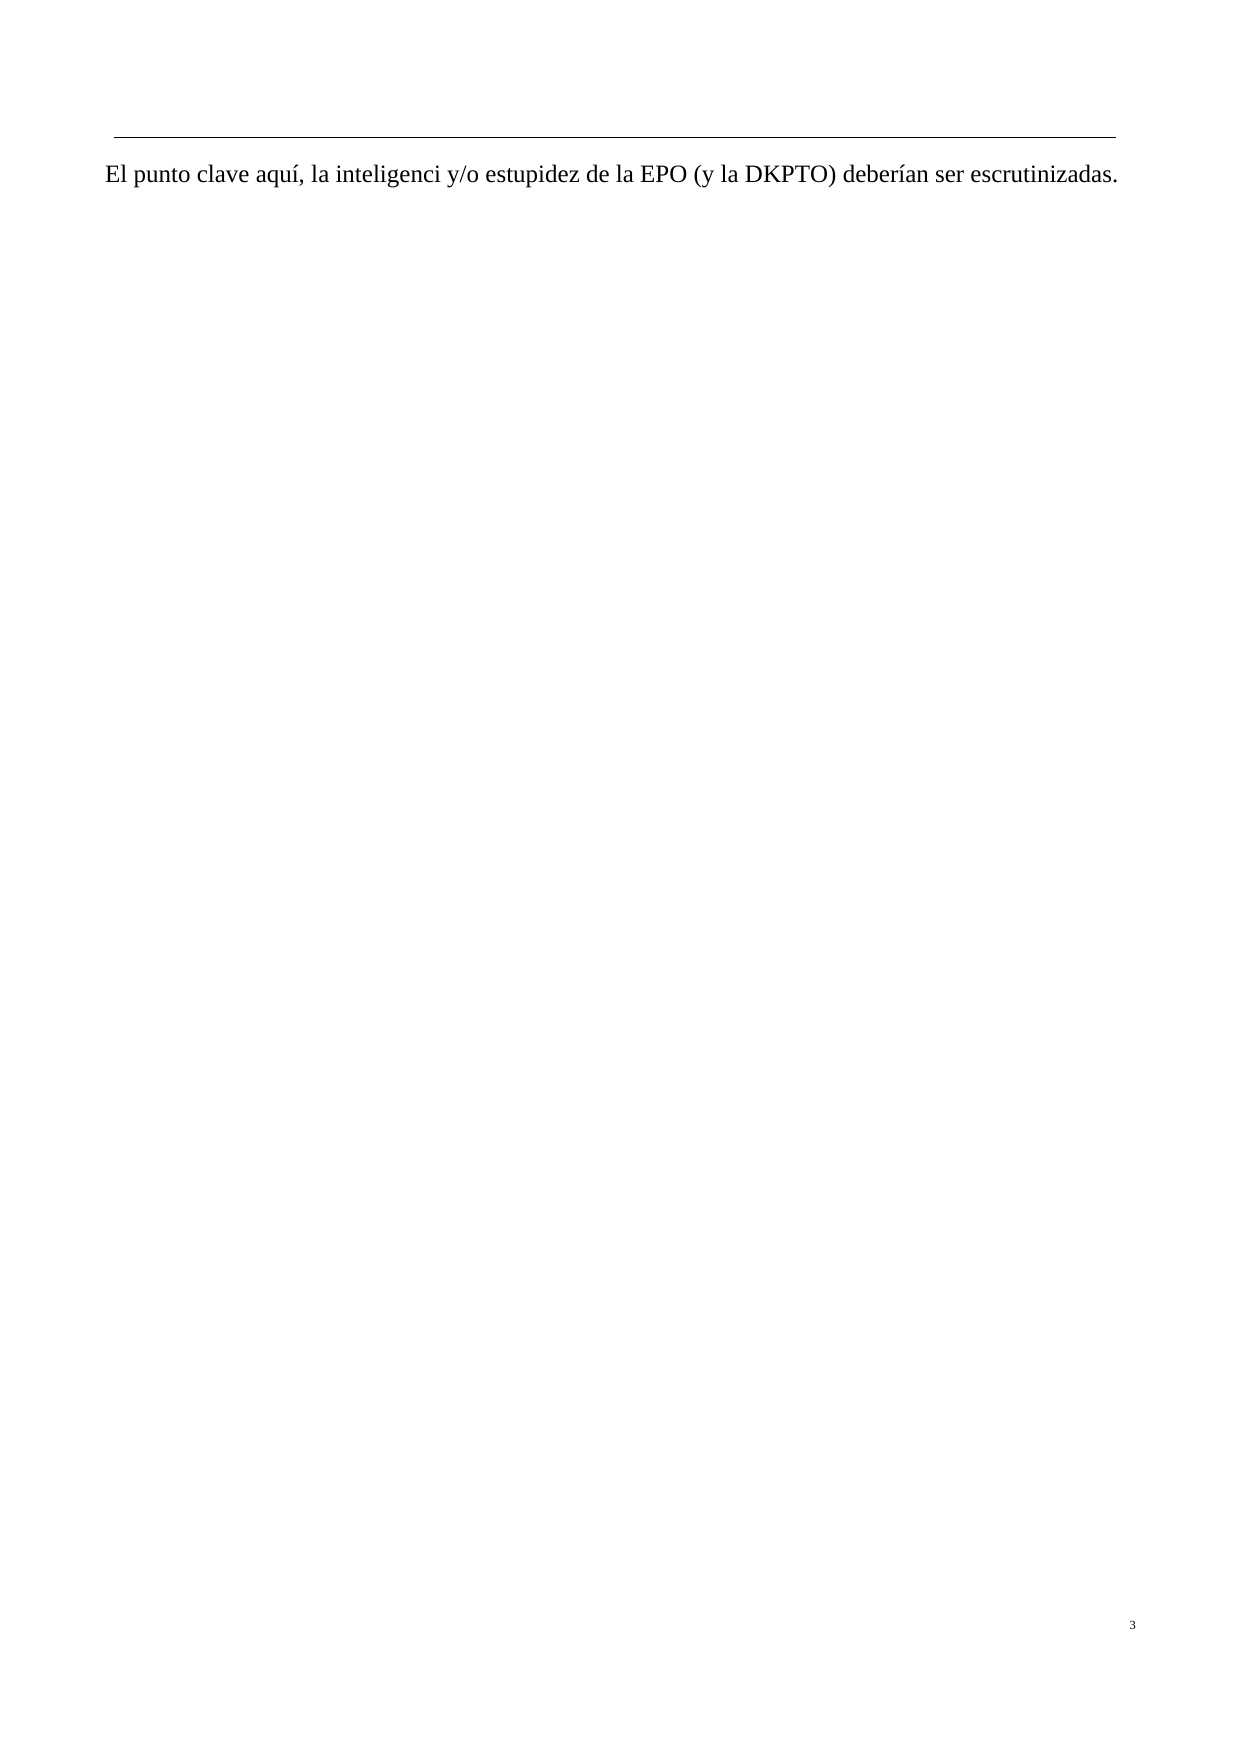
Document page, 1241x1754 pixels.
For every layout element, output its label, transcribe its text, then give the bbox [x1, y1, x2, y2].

text El punto clave aquí, la inteligenci y/o estupidez de la EPO (y la DKPTO) deberían ser escrutinizadas. [105, 160, 1136, 188]
